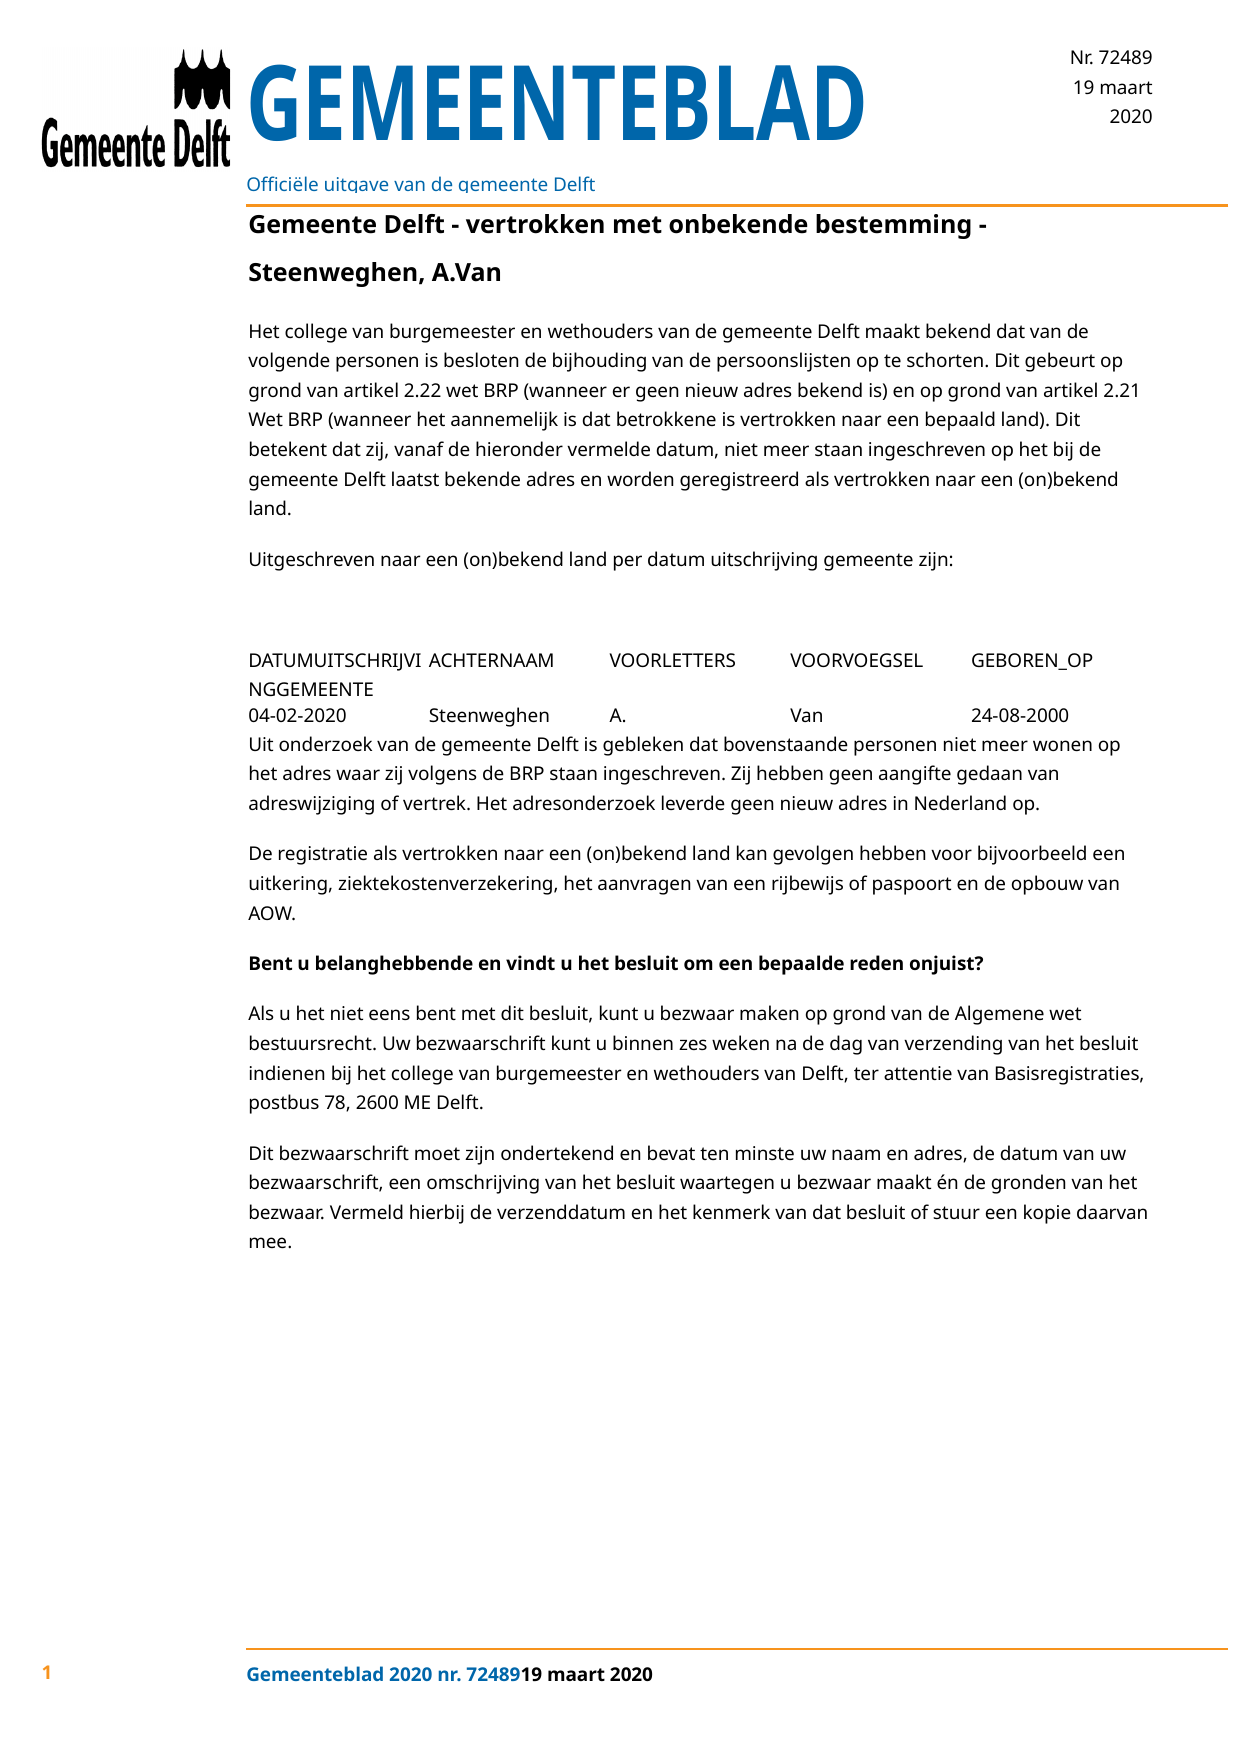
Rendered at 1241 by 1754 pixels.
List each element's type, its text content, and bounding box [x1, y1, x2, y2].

table_cell Van [790, 702, 971, 728]
table_cell 24-08-2000 [971, 702, 1152, 728]
table_cell Steenweghen [429, 702, 609, 728]
table_cell A. [609, 702, 790, 728]
table_header ACHTERNAAM [429, 647, 609, 702]
picture [41, 47, 231, 172]
text Dit bezwaarschrift moet zijn ondertekend en bevat ten minste uw naam en adres, de datum van uw bezwaarschrift, een omschrijving van het besluit waartegen u bezwaar maakt én de gronden van het bezwaar. Vermeld hierbij de verzenddatum en het kenmerk van dat besluit of stuur een kopie daarvan mee. [248, 1140, 1152, 1254]
table_cell 04-02-2020 [248, 702, 429, 728]
text Uitgeschreven naar een (on)bekend land per datum uitschrijving gemeente zijn: [248, 546, 1152, 572]
text Het college van burgemeester en wethouders van de gemeente Delft maakt bekend dat van de volgende personen is besloten de bijhouding van de persoonslijsten op te schorten. Dit gebeurt op grond van artikel 2.22 wet BRP (wanneer er geen nieuw adres bekend is) en op grond van artikel 2.21 Wet BRP (wanneer het aannemelijk is dat betrokkene is vertrokken naar een bepaald land). Dit betekent dat zij, vanaf de hieronder vermelde datum, niet meer staan ingeschreven op het bij de gemeente Delft laatst bekende adres en worden geregistreerd als vertrokken naar een (on)bekend land. [248, 318, 1152, 521]
table_header VOORLETTERS [609, 647, 790, 702]
text Uit onderzoek van de gemeente Delft is gebleken dat bovenstaande personen niet meer wonen op het adres waar zij volgens de BRP staan ingeschreven. Zij hebben geen aangifte gedaan van adreswijziging of vertrek. Het adresonderzoek leverde geen nieuw adres in Nederland op. [248, 731, 1152, 816]
text Bent u belanghebbende en vindt u het besluit om een bepaalde reden onjuist? [248, 950, 1152, 976]
text Gemeente Delft - vertrokken met onbekende bestemming - Steenweghen, A.Van [248, 207, 1152, 288]
table_header GEBOREN_OP [971, 647, 1152, 702]
text De registratie als vertrokken naar een (on)bekend land kan gevolgen hebben voor bijvoorbeeld een uitkering, ziektekostenverzekering, het aanvragen van een rijbewijs of paspoort en de opbouw van AOW. [248, 841, 1152, 926]
table_header VOORVOEGSEL [790, 647, 971, 702]
table_header DATUMUITSCHRIJVINGGEMEENTE [248, 647, 429, 702]
text Als u het niet eens bent met dit besluit, kunt u bezwaar maken op grond van de Algemene wet bestuursrecht. Uw bezwaarschrift kunt u binnen zes weken na de dag van verzending van het besluit indienen bij het college van burgemeester en wethouders van Delft, ter attentie van Basisregistraties, postbus 78, 2600 ME Delft. [248, 1001, 1152, 1115]
